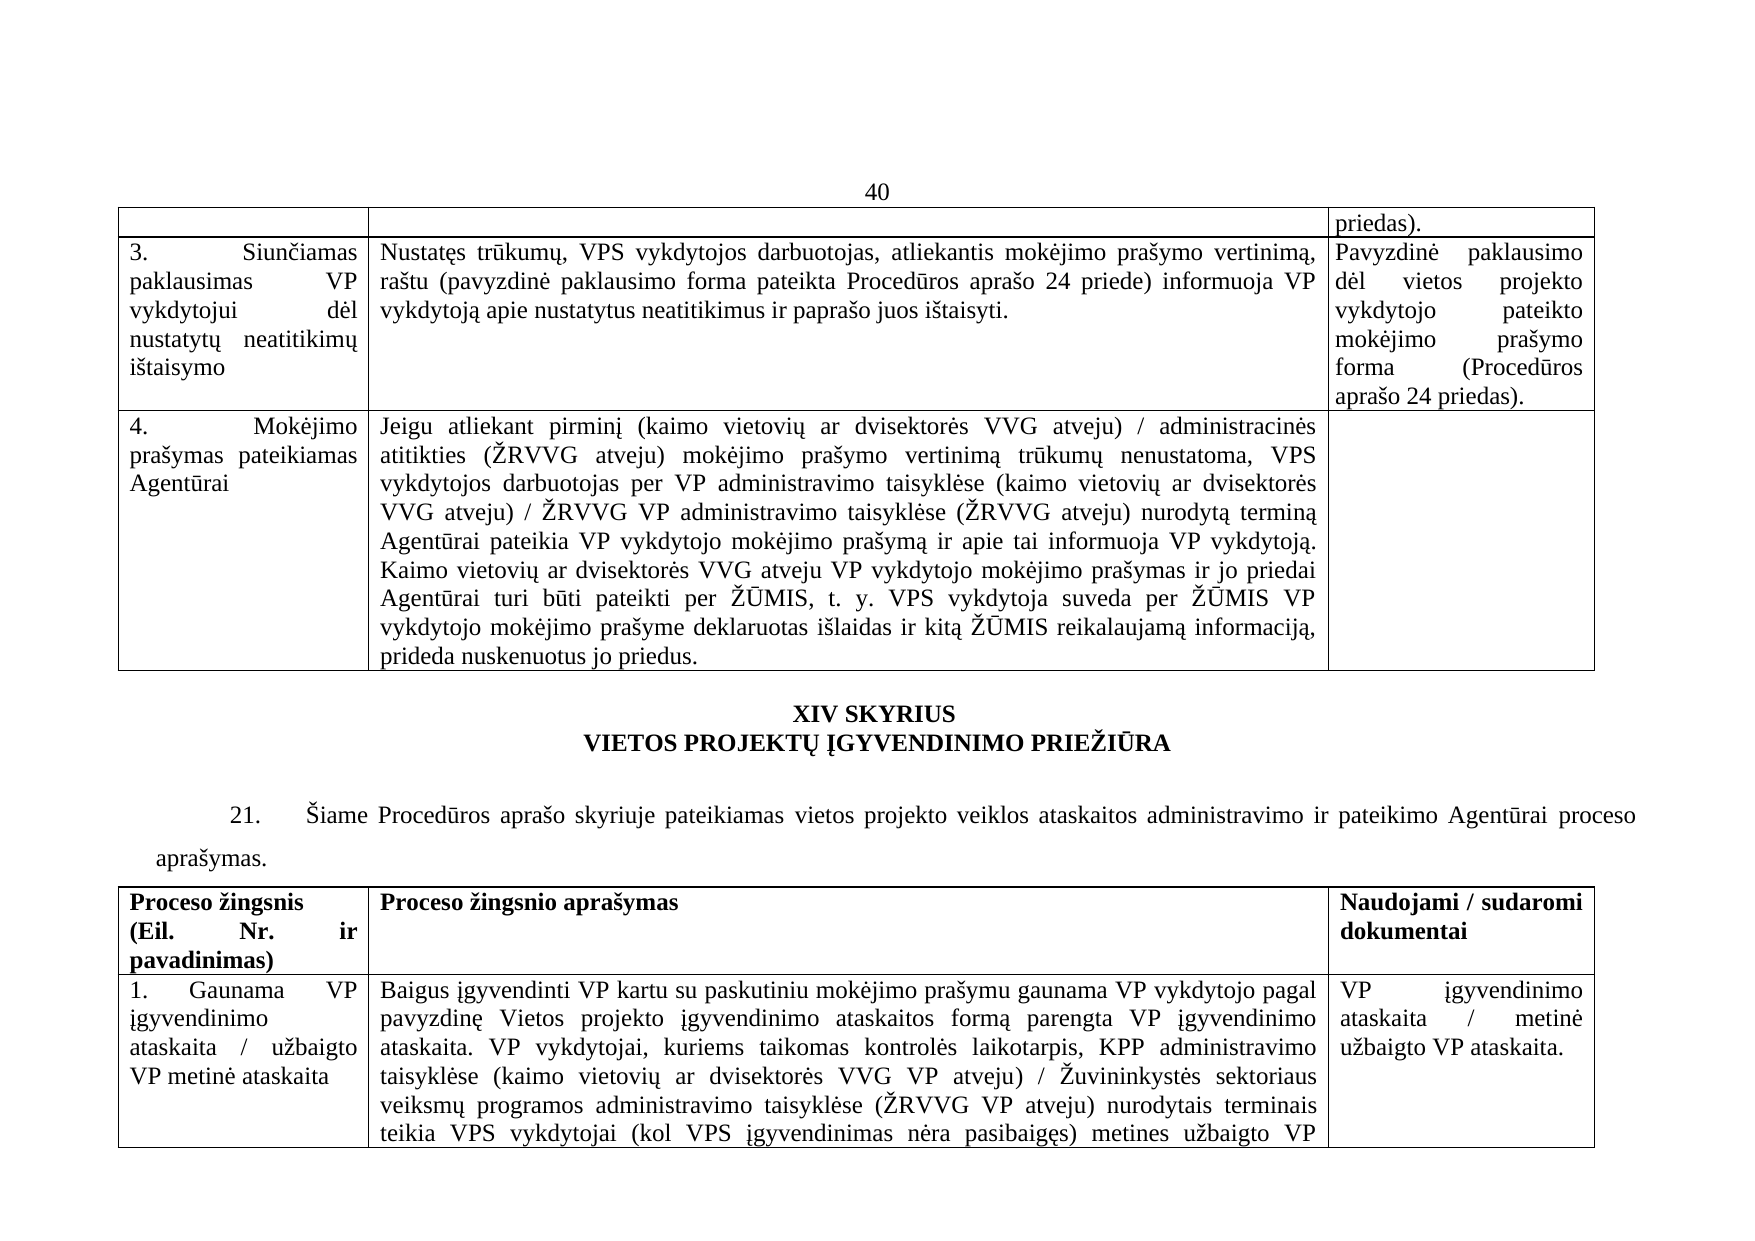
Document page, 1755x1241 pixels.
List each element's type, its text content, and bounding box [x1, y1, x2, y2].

table_cell Jeigu atliekant pirminį (kaimo vietovių ar dvisektorės VVG atveju) / administracinės atitikties (ŽRVVG atveju) mokėjimo prašymo vertinimą trūkumų nenustatoma, VPS vykdytojos darbuotojas per VP administravimo taisyklėse (kaimo vietovių ar dvisektorės VVG atveju) / ŽRVVG VP administravimo taisyklėse (ŽRVVG atveju) nurodytą terminą Agentūrai pateikia VP vykdytojo mokėjimo prašymą ir apie tai informuoja VP vykdytoją. Kaimo vietovių ar dvisektorės VVG atveju VP vykdytojo mokėjimo prašymas ir jo priedai Agentūrai turi būti pateikti per ŽŪMIS, t. y. VPS vykdytoja suveda per ŽŪMIS VP vykdytojo mokėjimo prašyme deklaruotas išlaidas ir kitą ŽŪMIS reikalaujamą informaciją, prideda nuskenuotus jo priedus. [369, 411, 1328, 670]
table_cell [369, 208, 1328, 236]
table_cell [119, 208, 368, 236]
table_cell 3. Siunčiamas paklausimas VP vykdytojui dėl nustatytų neatitikimų ištaisymo [119, 238, 368, 410]
table_header Naudojami / sudaromi dokumentai [1329, 888, 1594, 974]
text XIV SKYRIUS [118, 699, 1636, 728]
table_cell [1329, 411, 1594, 670]
table_cell VP įgyvendinimo ataskaita / metinė užbaigto VP ataskaita. [1329, 975, 1594, 1147]
table_cell Baigus įgyvendinti VP kartu su paskutiniu mokėjimo prašymu gaunama VP vykdytojo pagal pavyzdinę Vietos projekto įgyvendinimo ataskaitos formą parengta VP įgyvendinimo ataskaita. VP vykdytojai, kuriems taikomas kontrolės laikotarpis, KPP administravimo taisyklėse (kaimo vietovių ar dvisektorės VVG VP atveju) / Žuvininkystės sektoriaus veiksmų programos administravimo taisyklėse (ŽRVVG VP atveju) nurodytais terminais teikia VPS vykdytojai (kol VPS įgyvendinimas nėra pasibaigęs) metines užbaigto VP [369, 975, 1328, 1147]
table_cell Nustatęs trūkumų, VPS vykdytojos darbuotojas, atliekantis mokėjimo prašymo vertinimą, raštu (pavyzdinė paklausimo forma pateikta Procedūros aprašo 24 priede) informuoja VP vykdytoją apie nustatytus neatitikimus ir paprašo juos ištaisyti. [369, 238, 1328, 410]
table_header Proceso žingsnis (Eil. Nr. ir pavadinimas) [119, 888, 368, 974]
text VIETOS PROJEKTŲ įgyvendinimo priežiūra [118, 728, 1636, 757]
table_cell 1. Gaunama VP įgyvendinimo ataskaita / užbaigto VP metinė ataskaita [119, 975, 368, 1147]
table_cell Pavyzdinė paklausimo dėl vietos projekto vykdytojo pateikto mokėjimo prašymo forma (Procedūros aprašo 24 priedas). [1329, 238, 1594, 410]
text 21. Šiame Procedūros aprašo skyriuje pateikiamas vietos projekto veiklos ataskaitos administravimo ir pateikimo Agentūrai proceso aprašymas. [156, 800, 1636, 872]
table_cell 4. Mokėjimo prašymas pateikiamas Agentūrai [119, 411, 368, 670]
table_header Proceso žingsnio aprašymas [369, 888, 1328, 974]
table_cell priedas). [1329, 208, 1594, 236]
